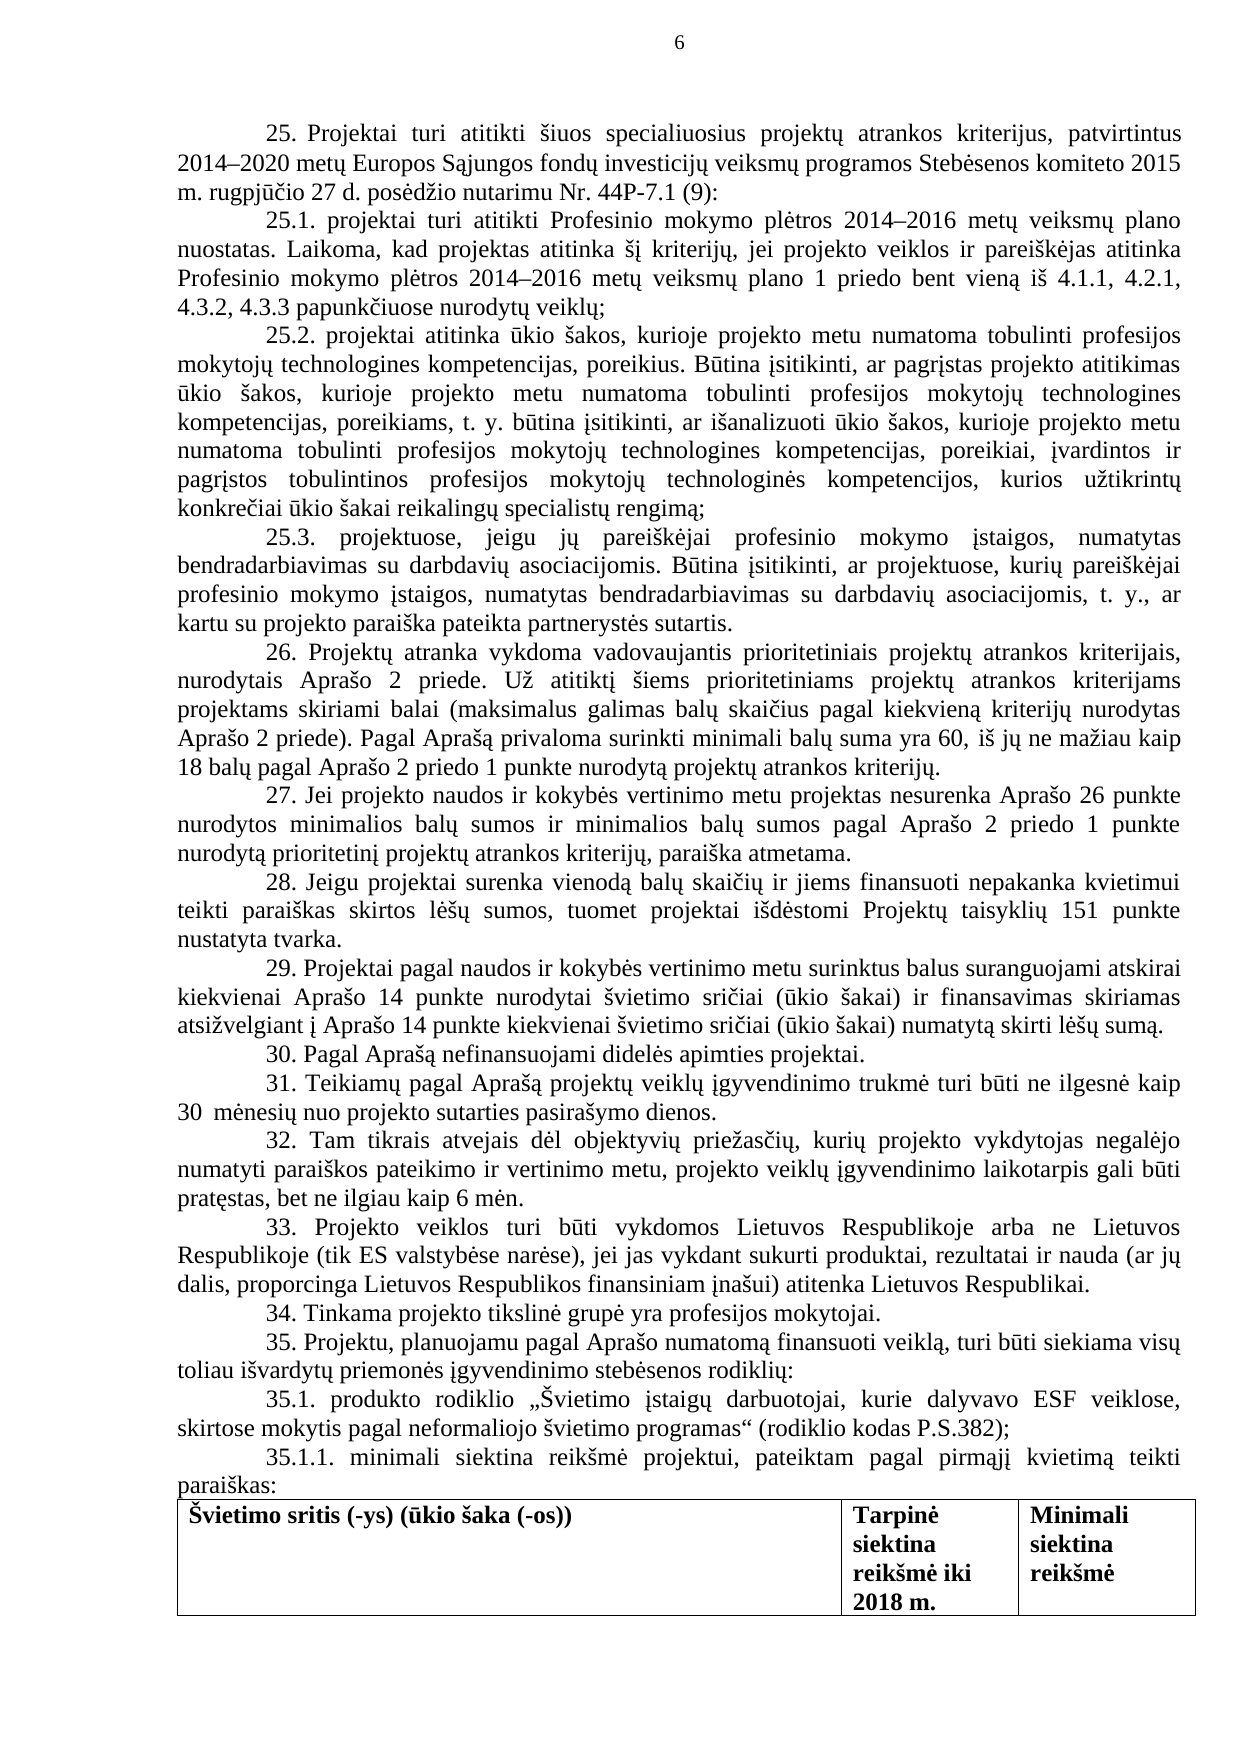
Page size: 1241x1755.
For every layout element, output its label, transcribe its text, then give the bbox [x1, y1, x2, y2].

text 31. Teikiamų pagal Aprašą projektų veiklų įgyvendinimo trukmė turi būti ne ilgesnė kaip 30 mėnesių nuo projekto sutarties pasirašymo dienos. [177, 1068, 1182, 1126]
text 29. Projektai pagal naudos ir kokybės vertinimo metu surinktus balus suranguojami atskirai kiekvienai Aprašo 14 punkte nurodytai švietimo sričiai (ūkio šakai) ir finansavimas skiriamas atsižvelgiant į Aprašo 14 punkte kiekvienai švietimo sričiai (ūkio šakai) numatytą skirti lėšų sumą. [177, 953, 1182, 1039]
text 34. Tinkama projekto tikslinė grupė yra profesijos mokytojai. [177, 1298, 1182, 1327]
table_header Tarpinė siektina reikšmė iki 2018 m. [842, 1500, 1018, 1615]
text 25. Projektai turi atitikti šiuos specialiuosius projektų atrankos kriterijus, patvirtintus 2014–2020 metų Europos Sąjungos fondų investicijų veiksmų programos Stebėsenos komiteto 2015 m. rugpjūčio 27 d. posėdžio nutarimu Nr. 44P-7.1 (9): [177, 118, 1182, 206]
text 25.2. projektai atitinka ūkio šakos, kurioje projekto metu numatoma tobulinti profesijos mokytojų technologines kompetencijas, poreikius. Būtina įsitikinti, ar pagrįstas projekto atitikimas ūkio šakos, kurioje projekto metu numatoma tobulinti profesijos mokytojų technologines kompetencijas, poreikiams, t. y. būtina įsitikinti, ar išanalizuoti ūkio šakos, kurioje projekto metu numatoma tobulinti profesijos mokytojų technologines kompetencijas, poreikiai, įvardintos ir pagrįstos tobulintinos profesijos mokytojų technologinės kompetencijos, kurios užtikrintų konkrečiai ūkio šakai reikalingų specialistų rengimą; [177, 321, 1182, 522]
text 35.1. produkto rodiklio „Švietimo įstaigų darbuotojai, kurie dalyvavo ESF veiklose, skirtose mokytis pagal neformaliojo švietimo programas“ (rodiklio kodas P.S.382); [177, 1384, 1182, 1442]
text 33. Projekto veiklos turi būti vykdomos Lietuvos Respublikoje arba ne Lietuvos Respublikoje (tik ES valstybėse narėse), jei jas vykdant sukurti produktai, rezultatai ir nauda (ar jų dalis, proporcinga Lietuvos Respublikos finansiniam įnašui) atitenka Lietuvos Respublikai. [177, 1212, 1182, 1298]
table_header Švietimo sritis (-ys) (ūkio šaka (-os)) [178, 1500, 841, 1615]
text 32. Tam tikrais atvejais dėl objektyvių priežasčių, kurių projekto vykdytojas negalėjo numatyti paraiškos pateikimo ir vertinimo metu, projekto veiklų įgyvendinimo laikotarpis gali būti pratęstas, bet ne ilgiau kaip 6 mėn. [177, 1126, 1182, 1212]
text 30. Pagal Aprašą nefinansuojami didelės apimties projektai. [177, 1039, 1182, 1068]
text 25.3. projektuose, jeigu jų pareiškėjai profesinio mokymo įstaigos, numatytas bendradarbiavimas su darbdavių asociacijomis. Būtina įsitikinti, ar projektuose, kurių pareiškėjai profesinio mokymo įstaigos, numatytas bendradarbiavimas su darbdavių asociacijomis, t. y., ar kartu su projekto paraiška pateikta partnerystės sutartis. [177, 522, 1182, 637]
text 26. Projektų atranka vykdoma vadovaujantis prioritetiniais projektų atrankos kriterijais, nurodytais Aprašo 2 priede. Už atitiktį šiems prioritetiniams projektų atrankos kriterijams projektams skiriami balai (maksimalus galimas balų skaičius pagal kiekvieną kriterijų nurodytas Aprašo 2 priede). Pagal Aprašą privaloma surinkti minimali balų suma yra 60, iš jų ne mažiau kaip 18 balų pagal Aprašo 2 priedo 1 punkte nurodytą projektų atrankos kriterijų. [177, 637, 1182, 781]
text 27. Jei projekto naudos ir kokybės vertinimo metu projektas nesurenka Aprašo 26 punkte nurodytos minimalios balų sumos ir minimalios balų sumos pagal Aprašo 2 priedo 1 punkte nurodytą prioritetinį projektų atrankos kriterijų, paraiška atmetama. [177, 781, 1182, 867]
text 35.1.1. minimali siektina reikšmė projektui, pateiktam pagal pirmąjį kvietimą teikti paraiškas: [177, 1442, 1182, 1499]
text 35. Projektu, planuojamu pagal Aprašo numatomą finansuoti veiklą, turi būti siekiama visų toliau išvardytų priemonės įgyvendinimo stebėsenos rodiklių: [177, 1327, 1182, 1384]
text 28. Jeigu projektai surenka vienodą balų skaičių ir jiems finansuoti nepakanka kvietimui teikti paraiškas skirtos lėšų sumos, tuomet projektai išdėstomi Projektų taisyklių 151 punkte nustatyta tvarka. [177, 867, 1182, 953]
text 25.1. projektai turi atitikti Profesinio mokymo plėtros 2014–2016 metų veiksmų plano nuostatas. Laikoma, kad projektas atitinka šį kriterijų, jei projekto veiklos ir pareiškėjas atitinka Profesinio mokymo plėtros 2014–2016 metų veiksmų plano 1 priedo bent vieną iš 4.1.1, 4.2.1, 4.3.2, 4.3.3 papunkčiuose nurodytų veiklų; [177, 206, 1182, 321]
table_header Minimali siektina reikšmė [1019, 1500, 1195, 1615]
